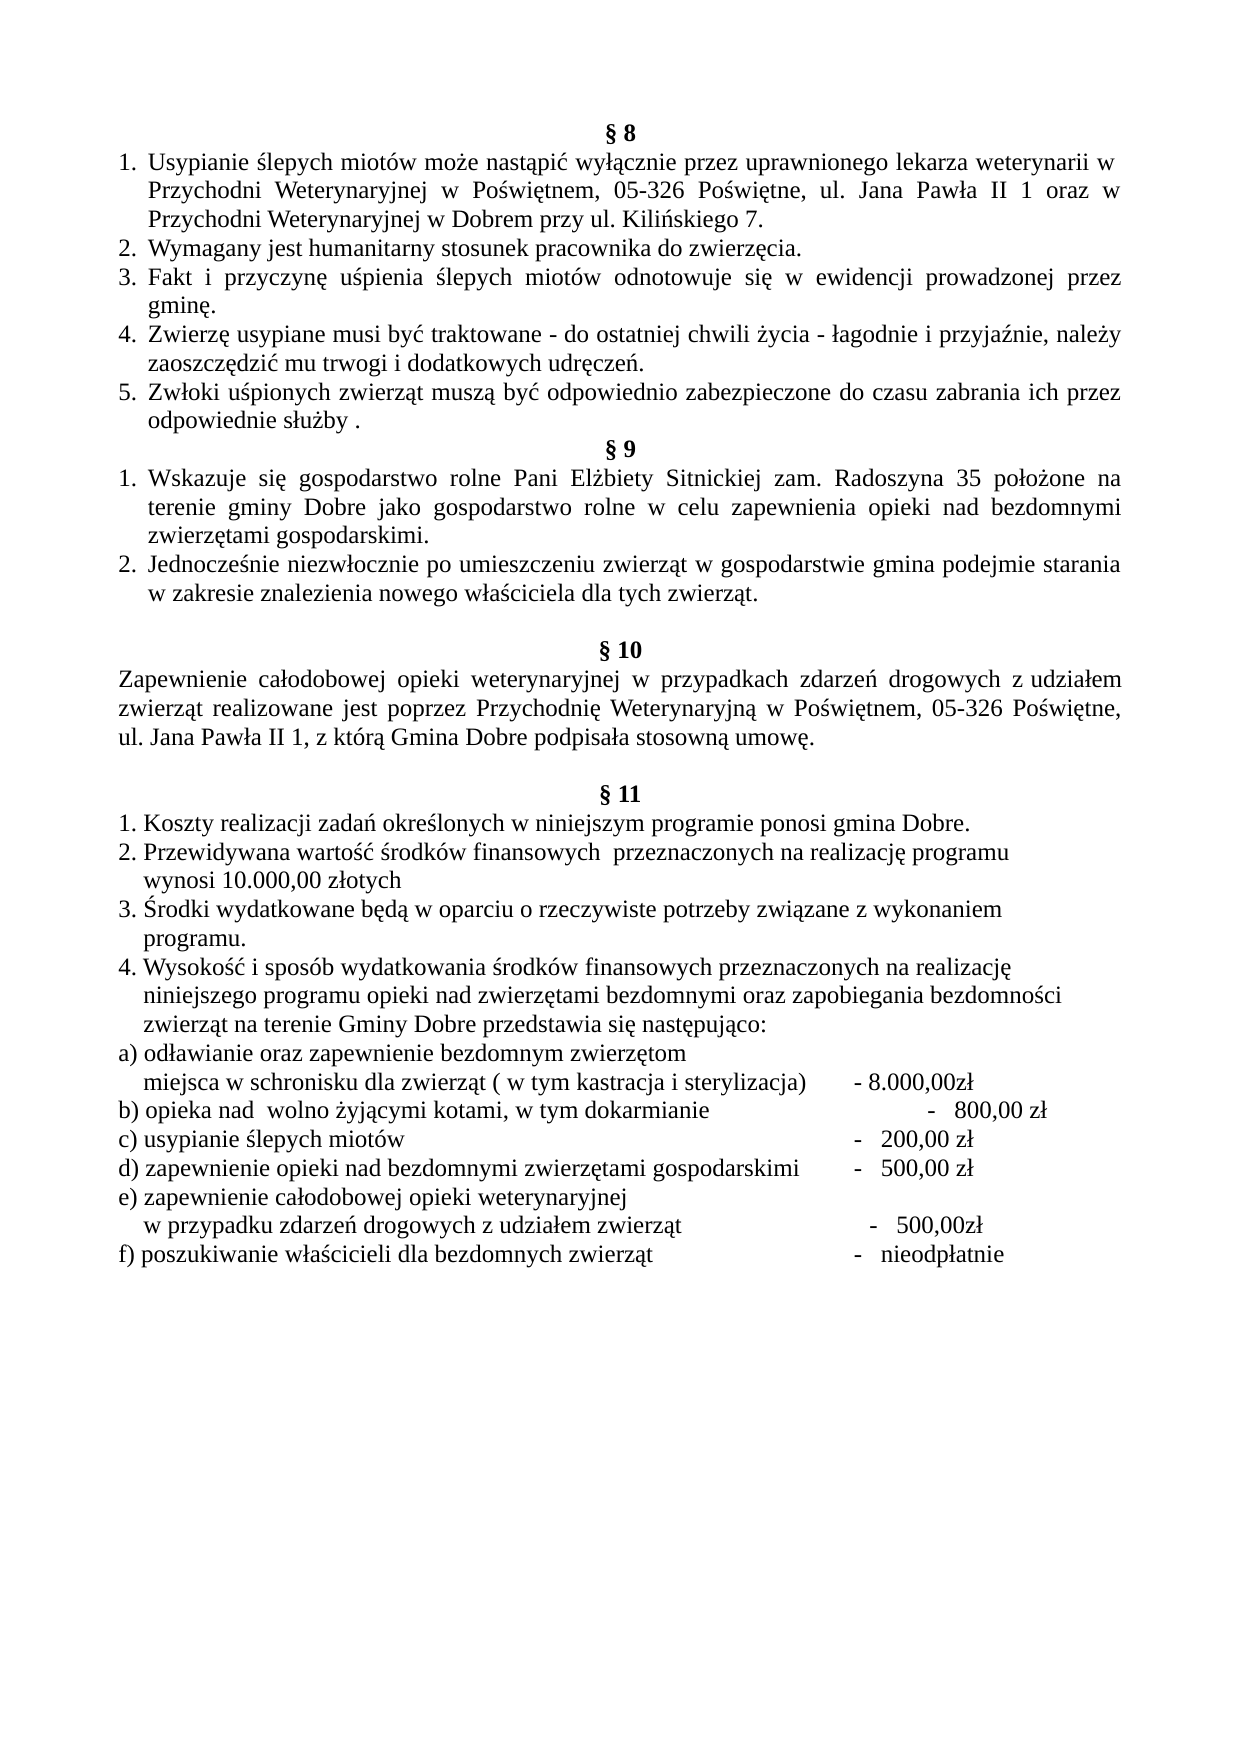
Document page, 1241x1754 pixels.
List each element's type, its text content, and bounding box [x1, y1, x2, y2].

text e) zapewnienie całodobowej opieki weterynaryjnej [118, 1182, 1122, 1211]
text § 10 [118, 636, 1122, 664]
text programu. [118, 923, 1122, 952]
text 3. Środki wydatkowane będą w oparciu o rzeczywiste potrzeby związane z wykonaniem [118, 894, 1122, 923]
text Zapewnienie całodobowej opieki weterynaryjnej w przypadkach zdarzeń drogowych z udziałem zwierząt realizowane jest poprzez Przychodnię Weterynaryjną w Poświętnem, 05-326 Poświętne, ul. Jana Pawła II 1, z którą Gmina Dobre podpisała stosowną umowę. [118, 664, 1122, 751]
text 1. Koszty realizacji zadań określonych w niniejszym programie ponosi gmina Dobre. [118, 808, 1122, 837]
text wynosi 10.000,00 złotych [118, 866, 1122, 894]
list Fakt i przyczynę uśpienia ślepych miotów odnotowuje się w ewidencji prowadzonej przez gminę. [118, 262, 1122, 319]
text miejsca w schronisku dla zwierząt ( w tym kastracja i sterylizacja) - 8.000,00zł [118, 1067, 1134, 1096]
text b) opieka nad wolno żyjącymi kotami, w tym dokarmianie - 800,00 zł [118, 1096, 1125, 1124]
text § 8 [118, 118, 1122, 147]
text c) usypianie ślepych miotów - 200,00 zł [118, 1124, 1122, 1153]
text niniejszego programu opieki nad zwierzętami bezdomnymi oraz zapobiegania bezdomności [118, 981, 1122, 1009]
list Zwierzę usypiane musi być traktowane - do ostatniej chwili życia - łagodnie i przyjaźnie, należy zaoszczędzić mu trwogi i dodatkowych udręczeń. [118, 319, 1122, 377]
list Usypianie ślepych miotów może nastąpić wyłącznie przez uprawnionego lekarza weterynarii w Przychodni Weterynaryjnej w Poświętnem, 05-326 Poświętne, ul. Jana Pawła II 1 oraz w Przychodni Weterynaryjnej w Dobrem przy ul. Kilińskiego 7. [118, 147, 1122, 233]
text w przypadku zdarzeń drogowych z udziałem zwierząt - 500,00zł [118, 1211, 1122, 1239]
text § 9 [118, 434, 1122, 463]
text f) poszukiwanie właścicieli dla bezdomnych zwierząt - nieodpłatnie [118, 1239, 1122, 1268]
list Jednocześnie niezwłocznie po umieszczeniu zwierząt w gospodarstwie gmina podejmie starania w zakresie znalezienia nowego właściciela dla tych zwierząt. [118, 549, 1122, 607]
text § 11 [118, 779, 1122, 808]
list Wskazuje się gospodarstwo rolne Pani Elżbiety Sitnickiej zam. Radoszyna 35 położone na terenie gminy Dobre jako gospodarstwo rolne w celu zapewnienia opieki nad bezdomnymi zwierzętami gospodarskimi. [118, 463, 1122, 549]
text zwierząt na terenie Gminy Dobre przedstawia się następująco: [118, 1009, 1122, 1038]
text 2. Przewidywana wartość środków finansowych przeznaczonych na realizację programu [118, 837, 1122, 866]
text d) zapewnienie opieki nad bezdomnymi zwierzętami gospodarskimi - 500,00 zł [118, 1153, 1122, 1182]
text 4. Wysokość i sposób wydatkowania środków finansowych przeznaczonych na realizację [118, 952, 1122, 981]
list Wymagany jest humanitarny stosunek pracownika do zwierzęcia. [118, 233, 1122, 262]
text a) odławianie oraz zapewnienie bezdomnym zwierzętom [118, 1038, 1122, 1067]
list Zwłoki uśpionych zwierząt muszą być odpowiednio zabezpieczone do czasu zabrania ich przez odpowiednie służby . [118, 377, 1122, 434]
